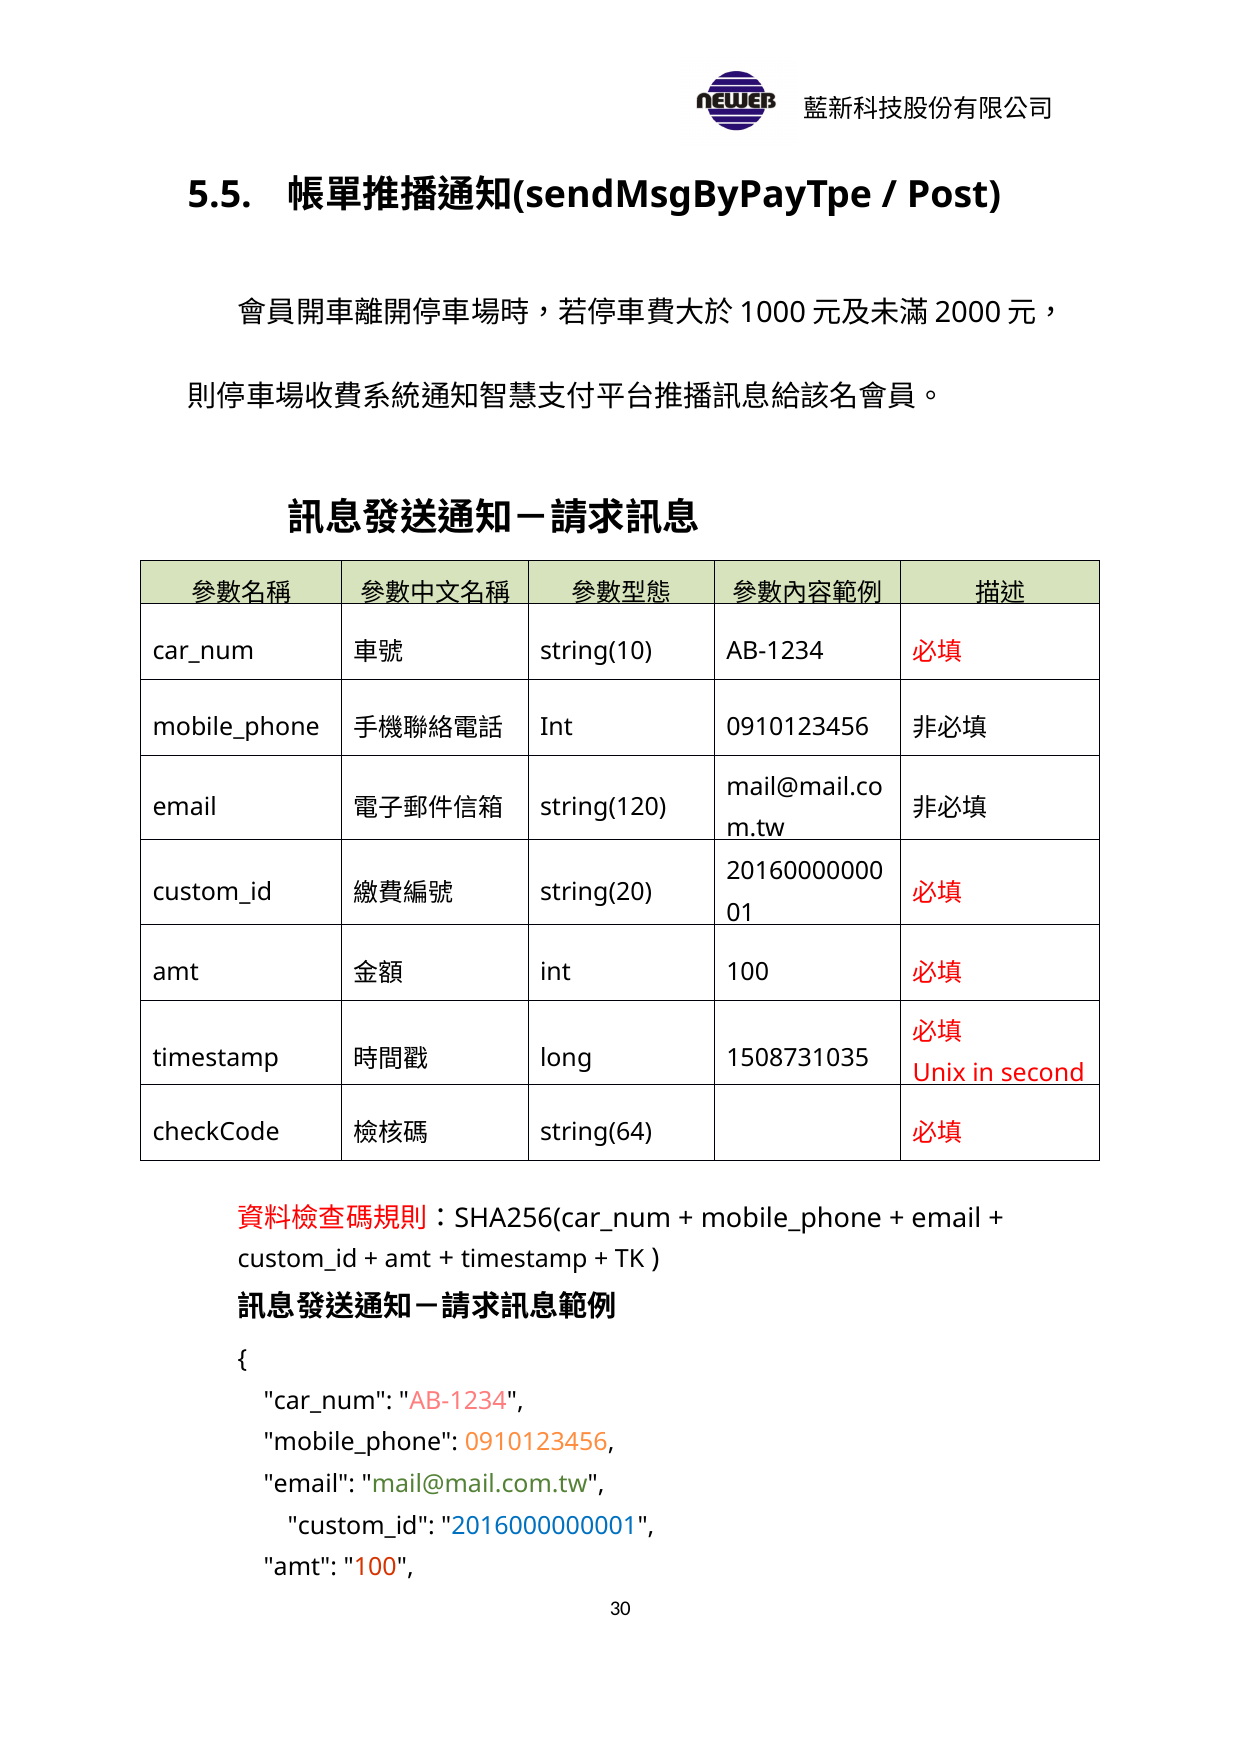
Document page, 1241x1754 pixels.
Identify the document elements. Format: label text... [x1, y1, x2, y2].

subtitle 帳單推播通知(sendMsgByPayTpe / Post) [187, 164, 1053, 218]
table_cell 非必填 [901, 680, 1099, 755]
table_header 參數內容範例 [715, 561, 900, 603]
table_cell string(120) [529, 756, 714, 839]
table_cell string(10) [529, 604, 714, 679]
table_cell 電子郵件信箱 [342, 756, 528, 839]
table_cell 繳費編號 [342, 840, 528, 924]
text "car_num": "AB-1234", [237, 1370, 1053, 1412]
table_cell amt [141, 925, 341, 1000]
table_cell 必填 [901, 840, 1099, 924]
table_cell 檢核碼 [342, 1085, 528, 1160]
table_cell 2016000000001 [715, 840, 900, 924]
table_cell 時間戳 [342, 1001, 528, 1084]
text "email": "mail@mail.com.tw", [237, 1453, 1053, 1495]
table_cell 0910123456 [715, 680, 900, 755]
table_header 參數名稱 [141, 561, 341, 603]
table_cell 必填 [901, 1085, 1099, 1160]
table_cell 車號 [342, 604, 528, 679]
text 資料檢查碼規則：SHA256(car_num + mobile_phone + email + custom_id + amt + timestamp + TK ) [237, 1186, 1053, 1269]
text "amt": "100", [237, 1537, 1053, 1578]
text "mobile_phone": 0910123456, [237, 1412, 1053, 1453]
table_cell car_num [141, 604, 341, 679]
table_header 參數型態 [529, 561, 714, 603]
table_cell Int [529, 680, 714, 755]
table_cell string(64) [529, 1085, 714, 1160]
table_cell int [529, 925, 714, 1000]
table_cell long [529, 1001, 714, 1084]
table_cell custom_id [141, 840, 341, 924]
table_cell 必填 [901, 925, 1099, 1000]
table_cell 手機聯絡電話 [342, 680, 528, 755]
table_cell 非必填 [901, 756, 1099, 839]
table_cell timestamp [141, 1001, 341, 1084]
table_cell 必填 Unix in second [901, 1001, 1099, 1084]
table_cell checkCode [141, 1085, 341, 1160]
table_cell string(20) [529, 840, 714, 924]
table_cell 1508731035 [715, 1001, 900, 1084]
text { [237, 1328, 1053, 1370]
subtitle 訊息發送通知－請求訊息 [287, 487, 1053, 541]
table_header 描述 [901, 561, 1099, 603]
table_cell mobile_phone [141, 680, 341, 755]
text "custom_id": "2016000000001", [237, 1495, 1053, 1537]
table_header 參數中文名稱 [342, 561, 528, 603]
table_cell mail@mail.com.tw [715, 756, 900, 839]
table_cell 金額 [342, 925, 528, 1000]
table_cell 必填 [901, 604, 1099, 679]
table_cell 100 [715, 925, 900, 1000]
text 會員開車離開停車場時，若停車費大於1000元及未滿2000元，則停車場收費系統通知智慧支付平台推播訊息給該名會員。 [187, 260, 1053, 427]
table_cell [715, 1085, 900, 1160]
picture [678, 57, 799, 146]
subtitle 訊息發送通知－請求訊息範例 [237, 1282, 1053, 1324]
table_cell email [141, 756, 341, 839]
table_cell AB-1234 [715, 604, 900, 679]
